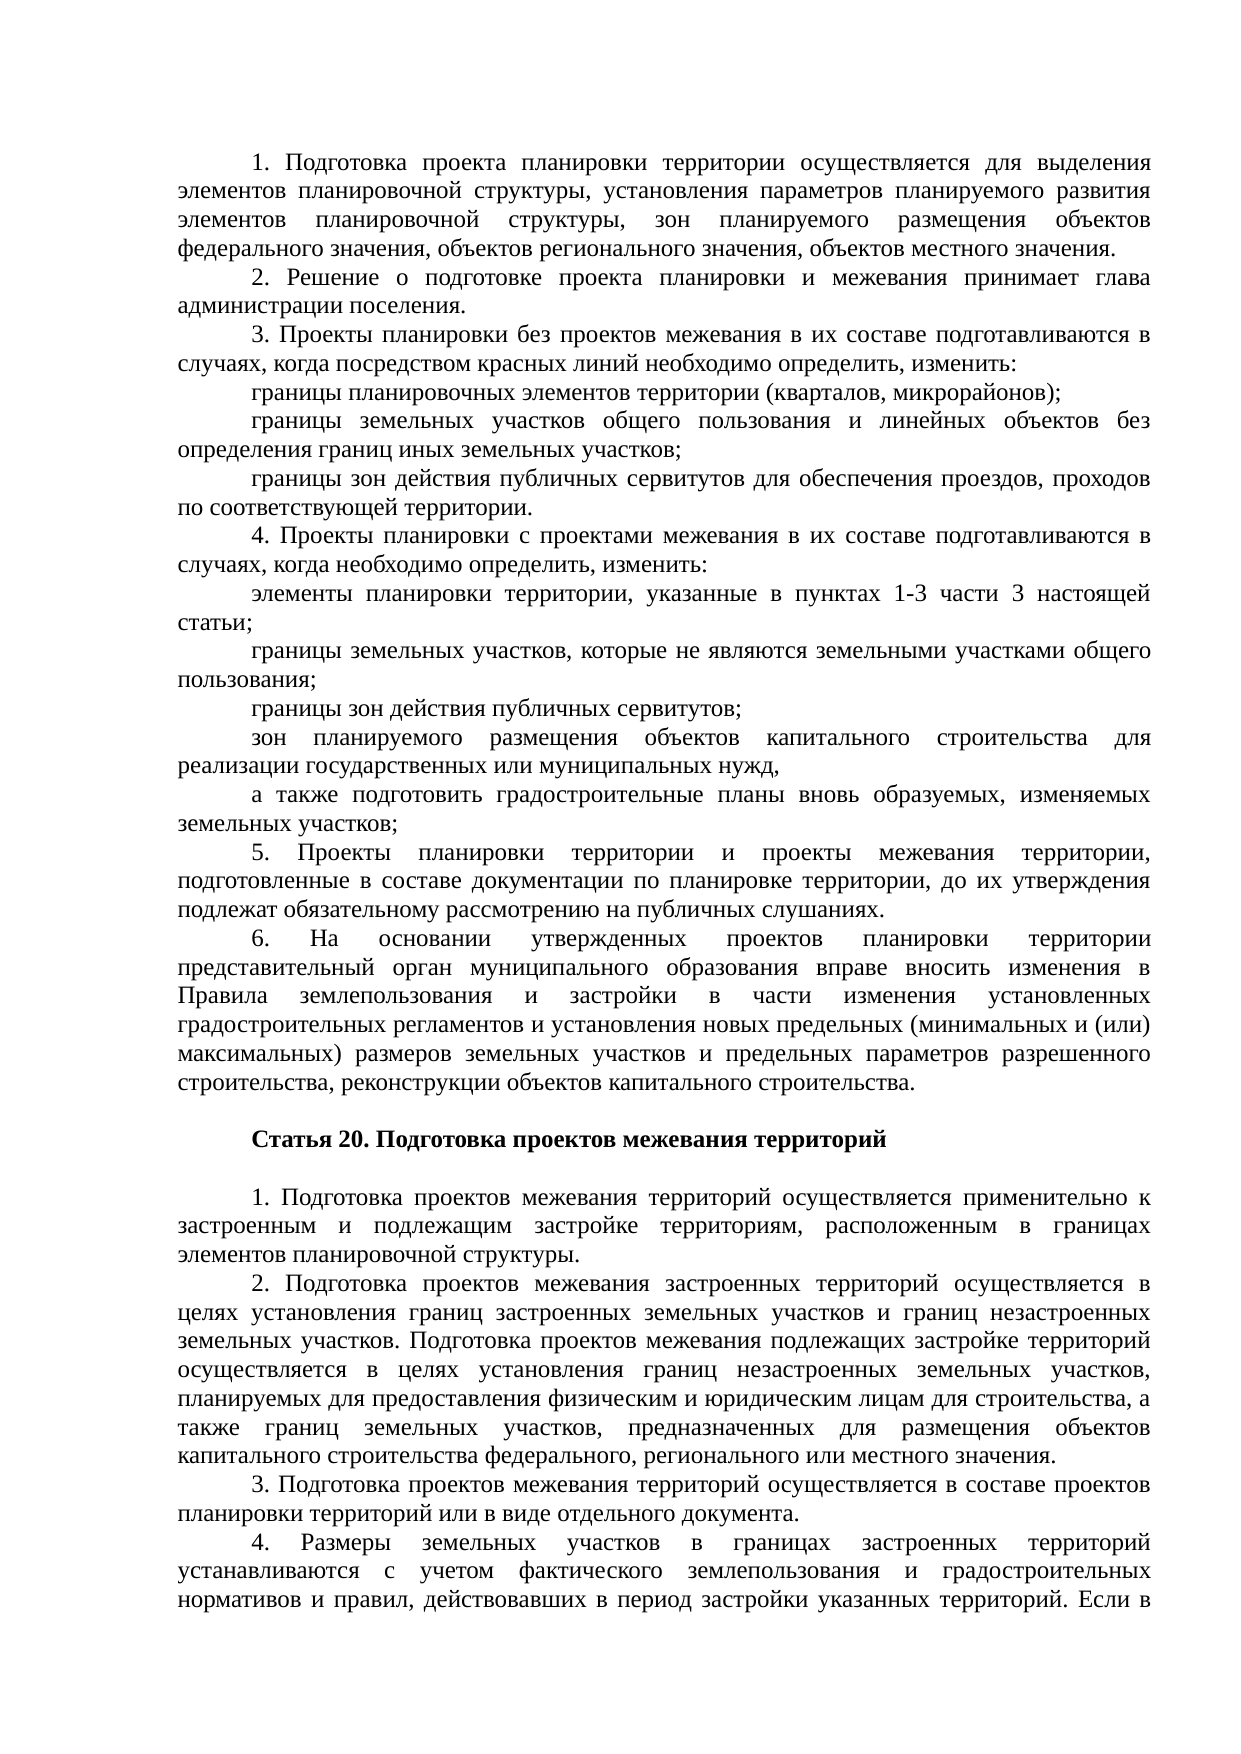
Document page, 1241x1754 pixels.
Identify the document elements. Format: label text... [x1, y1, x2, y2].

text 3. Проекты планировки без проектов межевания в их составе подготавливаются в случаях, когда посредством красных линий необходимо определить, изменить: [177, 319, 1152, 377]
text 6. На основании утвержденных проектов планировки территории представительный орган муниципального образования вправе вносить изменения в Правила землепользования и застройки в части изменения установленных градостроительных регламентов и установления новых предельных (минимальных и (или) максимальных) размеров земельных участков и предельных параметров разрешенного строительства, реконструкции объектов капитального строительства. [177, 923, 1152, 1096]
text 5. Проекты планировки территории и проекты межевания территории, подготовленные в составе документации по планировке территории, до их утверждения подлежат обязательному рассмотрению на публичных слушаниях. [177, 837, 1152, 923]
text границы земельных участков общего пользования и линейных объектов без определения границ иных земельных участков; [177, 406, 1152, 463]
text зон планируемого размещения объектов капитального строительства для реализации государственных или муниципальных нужд, [177, 722, 1152, 779]
text 4. Размеры земельных участков в границах застроенных территорий устанавливаются с учетом фактического землепользования и градостроительных нормативов и правил, действовавших в период застройки указанных территорий. Если в [177, 1527, 1152, 1613]
text 2. Подготовка проектов межевания застроенных территорий осуществляется в целях установления границ застроенных земельных участков и границ незастроенных земельных участков. Подготовка проектов межевания подлежащих застройке территорий осуществляется в целях установления границ незастроенных земельных участков, планируемых для предоставления физическим и юридическим лицам для строительства, а также границ земельных участков, предназначенных для размещения объектов капитального строительства федерального, регионального или местного значения. [177, 1268, 1152, 1469]
text 2. Решение о подготовке проекта планировки и межевания принимает глава администрации поселения. [177, 262, 1152, 319]
text границы земельных участков, которые не являются земельными участками общего пользования; [177, 636, 1152, 693]
text 3. Подготовка проектов межевания территорий осуществляется в составе проектов планировки территорий или в виде отдельного документа. [177, 1469, 1152, 1527]
text 1. Подготовка проектов межевания территорий осуществляется применительно к застроенным и подлежащим застройке территориям, расположенным в границах элементов планировочной структуры. [177, 1182, 1152, 1268]
text границы зон действия публичных сервитутов; [177, 693, 1152, 722]
text 1. Подготовка проекта планировки территории осуществляется для выделения элементов планировочной структуры, установления параметров планируемого развития элементов планировочной структуры, зон планируемого размещения объектов федерального значения, объектов регионального значения, объектов местного значения. [177, 147, 1152, 262]
text а также подготовить градостроительные планы вновь образуемых, изменяемых земельных участков; [177, 779, 1152, 837]
text границы зон действия публичных сервитутов для обеспечения проездов, проходов по соответствующей территории. [177, 463, 1152, 521]
text 4. Проекты планировки с проектами межевания в их составе подготавливаются в случаях, когда необходимо определить, изменить: [177, 521, 1152, 578]
text границы планировочных элементов территории (кварталов, микрорайонов); [177, 377, 1152, 406]
text элементы планировки территории, указанные в пунктах 1-3 части 3 настоящей статьи; [177, 578, 1152, 636]
text Статья 20. Подготовка проектов межевания территорий [177, 1124, 1152, 1153]
